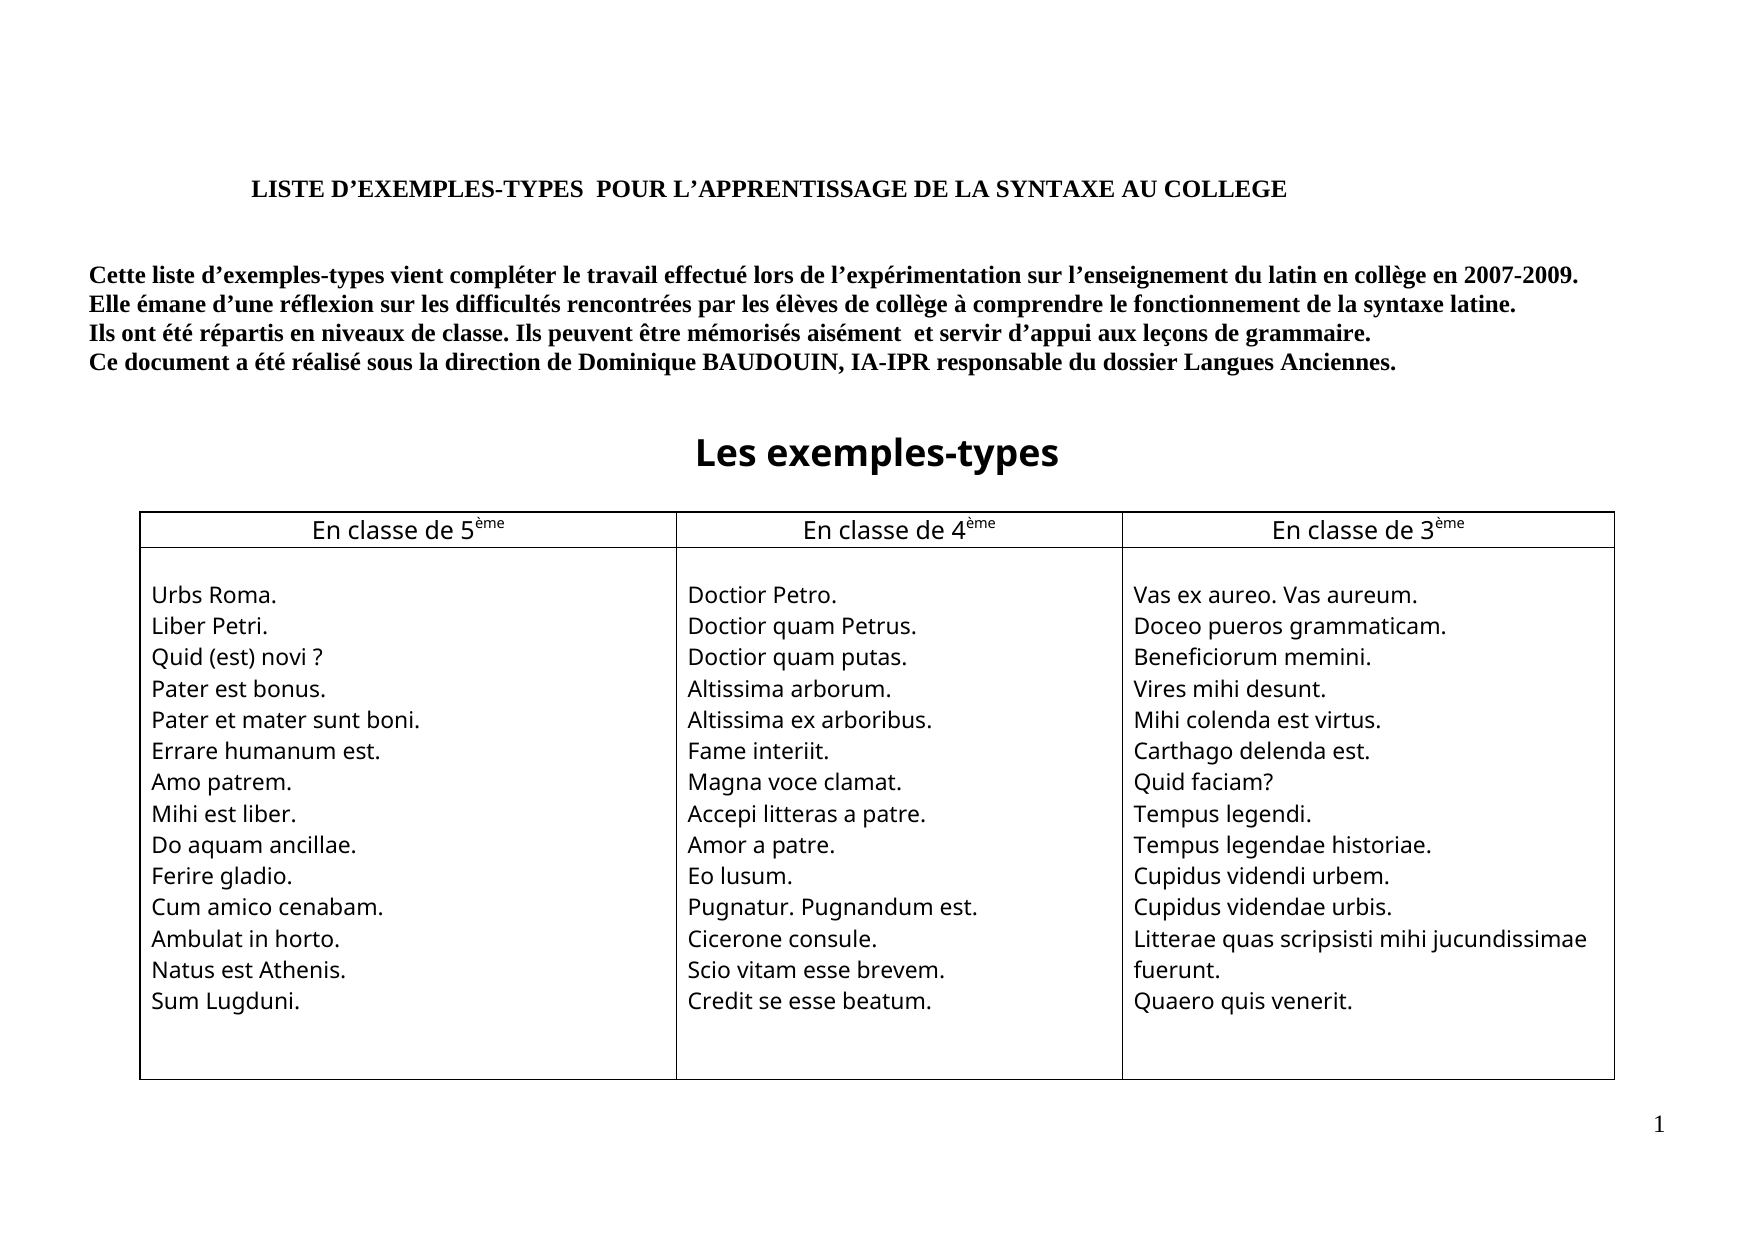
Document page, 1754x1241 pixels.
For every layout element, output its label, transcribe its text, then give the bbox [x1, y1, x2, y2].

table_header En classe de 5ème [141, 513, 676, 547]
text Ils ont été répartis en niveaux de classe. Ils peuvent être mémorisés aisément et servir d’appui aux leçons de grammaire. [89, 318, 1665, 347]
text Les exemples-types [89, 426, 1665, 477]
text Ce document a été réalisé sous la direction de Dominique BAUDOUIN, IA-IPR responsable du dossier Langues Anciennes. [89, 347, 1665, 375]
table_header En classe de 3ème [1123, 513, 1614, 547]
text Cette liste d’exemples-types vient compléter le travail effectué lors de l’expérimentation sur l’enseignement du latin en collège en 2007-2009. [89, 260, 1665, 289]
table_cell Vas ex aureo. Vas aureum. Doceo pueros grammaticam. Beneficiorum memini. Vires mihi desunt. Mihi colenda est virtus. Carthago delenda est. Quid faciam? Tempus legendi. Tempus legendae historiae. Cupidus videndi urbem. Cupidus videndae urbis. Litterae quas scripsisti mihi jucundissimae fuerunt. Quaero quis venerit. [1123, 548, 1614, 1079]
text LISTE D’EXEMPLES-TYPES POUR L’APPRENTISSAGE DE LA SYNTAXE AU COLLEGE [89, 174, 1665, 203]
text Elle émane d’une réflexion sur les difficultés rencontrées par les élèves de collège à comprendre le fonctionnement de la syntaxe latine. [89, 289, 1665, 318]
table_cell Urbs Roma. Liber Petri. Quid (est) novi ? Pater est bonus. Pater et mater sunt boni. Errare humanum est. Amo patrem. Mihi est liber. Do aquam ancillae. Ferire gladio. Cum amico cenabam. Ambulat in horto. Natus est Athenis. Sum Lugduni. [141, 548, 676, 1079]
table_cell Doctior Petro. Doctior quam Petrus. Doctior quam putas. Altissima arborum. Altissima ex arboribus. Fame interiit. Magna voce clamat. Accepi litteras a patre. Amor a patre. Eo lusum. Pugnatur. Pugnandum est. Cicerone consule. Scio vitam esse brevem. Credit se esse beatum. [677, 548, 1122, 1079]
table_header En classe de 4ème [677, 513, 1122, 547]
